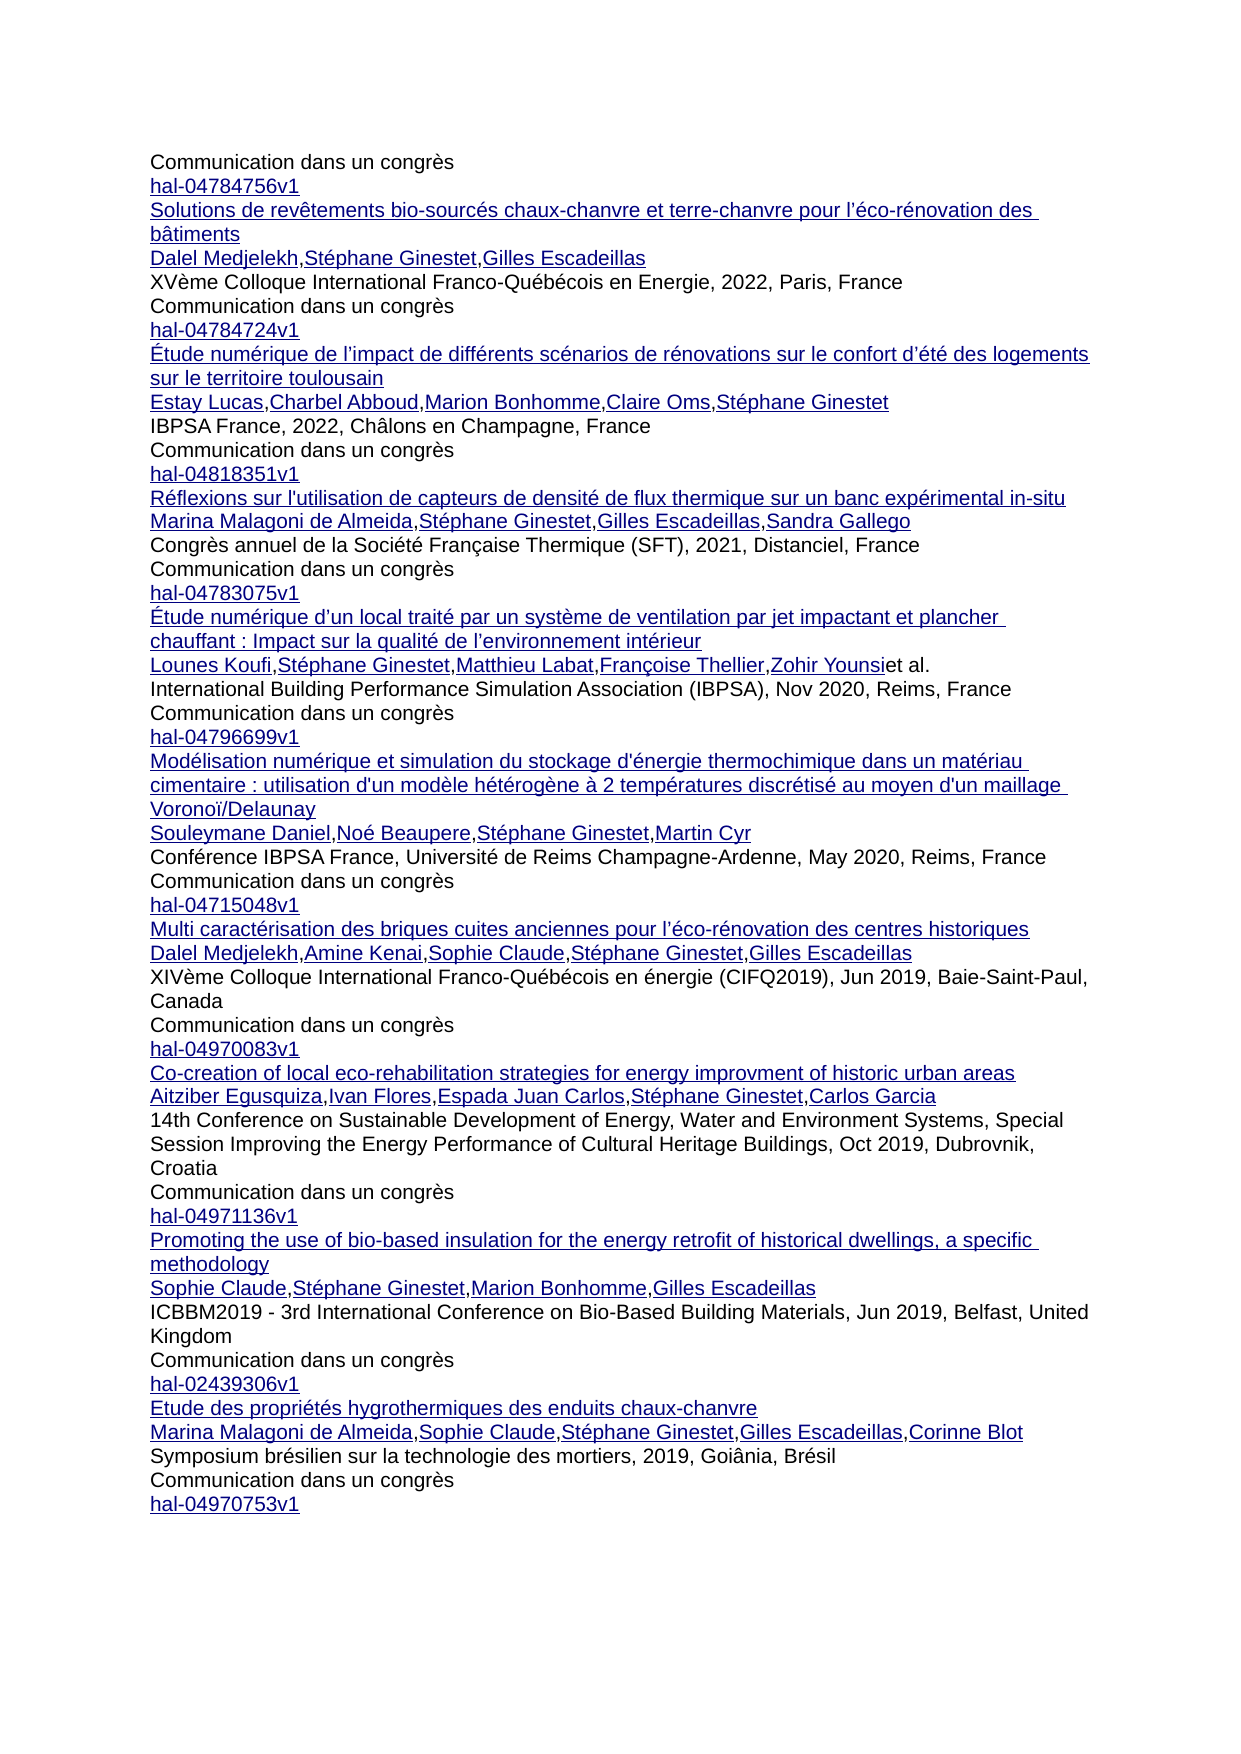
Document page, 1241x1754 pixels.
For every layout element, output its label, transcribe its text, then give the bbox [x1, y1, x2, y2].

table_cell sur le territoire toulousain Estay Lucas,Charbel Abboud,Marion Bonhomme,Claire Oms,Stéphane Ginestet IBPSA France, 2022, Châlons en Champagne, France Communication dans un congrès hal-04818351v1 [150, 364, 1090, 485]
table_cell Réflexions sur l'utilisation de capteurs de densité de flux thermique sur un banc expérimental in-situ Marina Malagoni de Almeida,Stéphane Ginestet,Gilles Escadeillas,Sandra Gallego Congrès annuel de la Société Française Thermique (SFT), 2021, Distanciel, France Communication dans un congrès hal-04783075v1 [150, 485, 1090, 605]
table_cell Promoting the use of bio-based insulation for the energy retrofit of historical dwellings, a specific methodology Sophie Claude,Stéphane Ginestet,Marion Bonhomme,Gilles Escadeillas ICBBM2019 - 3rd International Conference on Bio-Based Building Materials, Jun 2019, Belfast, United Kingdom Communication dans un congrès hal-02439306v1 [150, 1228, 1090, 1396]
table_cell Étude numérique d’un local traité par un système de ventilation par jet impactant et plancher chauffant : Impact sur la qualité de l’environnement intérieur Lounes Koufi,Stéphane Ginestet,Matthieu Labat,Françoise Thellier,Zohir Younsiet al. International Building Performance Simulation Association (IBPSA), Nov 2020, Reims, France Communication dans un congrès hal-04796699v1 [150, 605, 1090, 749]
table_cell Modélisation numérique et simulation du stockage d'énergie thermochimique dans un matériau cimentaire : utilisation d'un modèle hétérogène à 2 températures discrétisé au moyen d'un maillage Voronoï/Delaunay Souleymane Daniel,Noé Beaupere,Stéphane Ginestet,Martin Cyr Conférence IBPSA France, Université de Reims Champagne-Ardenne, May 2020, Reims, France Communication dans un congrès hal-04715048v1 [150, 749, 1090, 917]
table_cell Étude numérique de l’impact de différents scénarios de rénovations sur le confort d’été des logements [150, 342, 1090, 363]
table_cell Solutions de revêtements bio-sourcés chaux-chanvre et terre-chanvre pour l’éco-rénovation des bâtiments Dalel Medjelekh,Stéphane Ginestet,Gilles Escadeillas XVème Colloque International Franco-Québécois en Energie, 2022, Paris, France Communication dans un congrès hal-04784724v1 [150, 198, 1090, 342]
table_cell Etude des propriétés hygrothermiques des enduits chaux-chanvre Marina Malagoni de Almeida,Sophie Claude,Stéphane Ginestet,Gilles Escadeillas,Corinne Blot Symposium brésilien sur la technologie des mortiers, 2019, Goiânia, Brésil Communication dans un congrès hal-04970753v1 [150, 1396, 1090, 1516]
table_cell Co-creation of local eco-rehabilitation strategies for energy improvment of historic urban areas Aitziber Egusquiza,Ivan Flores,Espada Juan Carlos,Stéphane Ginestet,Carlos Garcia 14th Conference on Sustainable Development of Energy, Water and Environment Systems, Special Session Improving the Energy Performance of Cultural Heritage Buildings, Oct 2019, Dubrovnik, Croatia Communication dans un congrès hal-04971136v1 [150, 1060, 1090, 1228]
table_cell Communication dans un congrès hal-04784756v1 [150, 150, 1090, 198]
table_cell Multi caractérisation des briques cuites anciennes pour l’éco-rénovation des centres historiques Dalel Medjelekh,Amine Kenai,Sophie Claude,Stéphane Ginestet,Gilles Escadeillas XIVème Colloque International Franco-Québécois en énergie (CIFQ2019), Jun 2019, Baie-Saint-Paul, Canada Communication dans un congrès hal-04970083v1 [150, 917, 1090, 1060]
